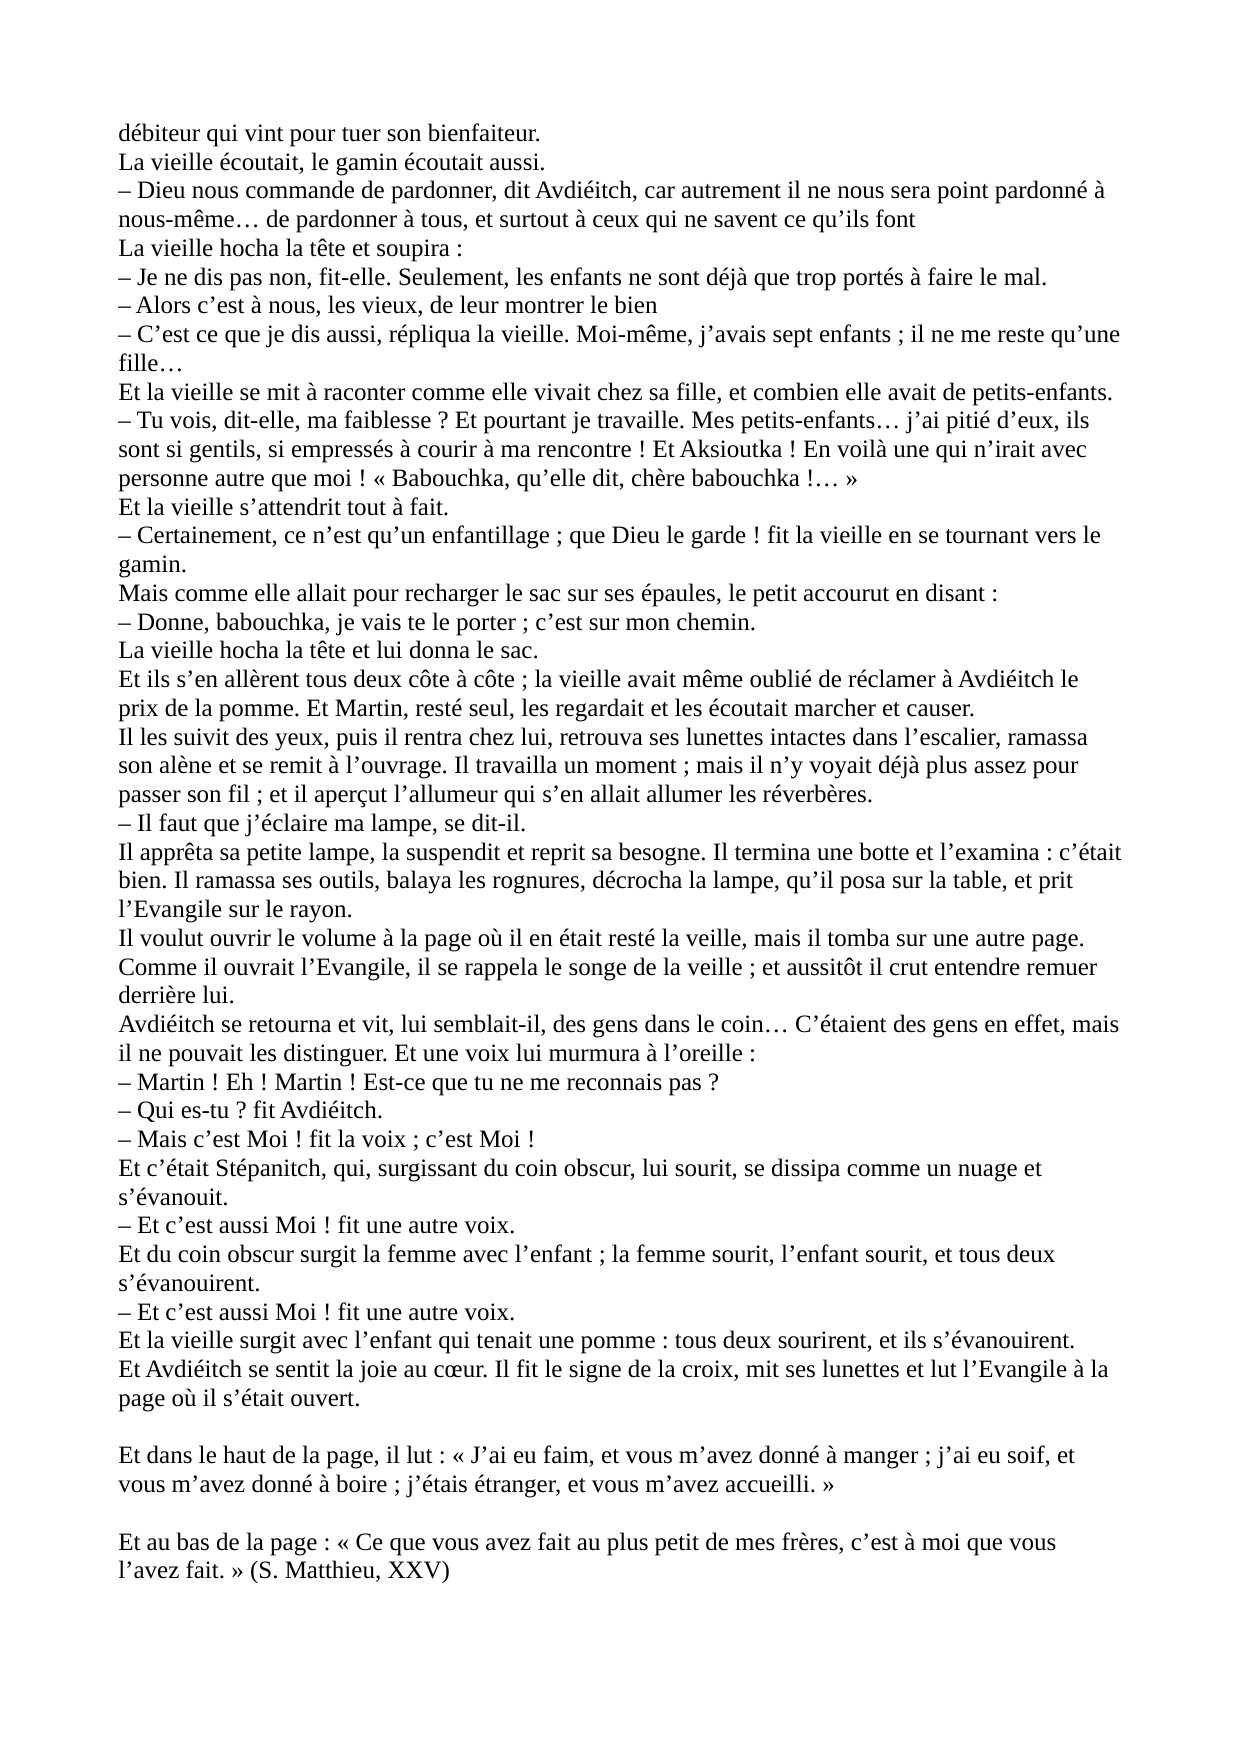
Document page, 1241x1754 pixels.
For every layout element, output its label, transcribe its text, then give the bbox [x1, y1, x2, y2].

text La vieille écoutait, le gamin écoutait aussi. [118, 147, 1122, 176]
text – Tu vois, dit-elle, ma faiblesse ? Et pourtant je travaille. Mes petits-enfants… j’ai pitié d’eux, ils sont si gentils, si empressés à courir à ma rencontre ! Et Aksioutka ! En voilà une qui n’irait avec personne autre que moi ! « Babouchka, qu’elle dit, chère babouchka !… » [118, 406, 1122, 492]
text – Je ne dis pas non, fit-elle. Seulement, les enfants ne sont déjà que trop portés à faire le mal. [118, 262, 1122, 291]
text – Mais c’est Moi ! fit la voix ; c’est Moi ! [118, 1124, 1122, 1153]
text Il les suivit des yeux, puis il rentra chez lui, retrouva ses lunettes intactes dans l’escalier, ramassa son alène et se remit à l’ouvrage. Il travailla un moment ; mais il n’y voyait déjà plus assez pour passer son fil ; et il aperçut l’allumeur qui s’en allait allumer les réverbères. [118, 722, 1122, 808]
text Et Avdiéitch se sentit la joie au cœur. Il fit le signe de la croix, mit ses lunettes et lut l’Evangile à la page où il s’était ouvert. [118, 1354, 1122, 1412]
text Et du coin obscur surgit la femme avec l’enfant ; la femme sourit, l’enfant sourit, et tous deux s’évanouirent. [118, 1239, 1122, 1297]
text Et la vieille se mit à raconter comme elle vivait chez sa fille, et combien elle avait de petits-enfants. [118, 377, 1122, 406]
text La vieille hocha la tête et soupira : [118, 233, 1122, 262]
text Et dans le haut de la page, il lut : « J’ai eu faim, et vous m’avez donné à manger ; j’ai eu soif, et vous m’avez donné à boire ; j’étais étranger, et vous m’avez accueilli. » [118, 1441, 1122, 1498]
text Il apprêta sa petite lampe, la suspendit et reprit sa besogne. Il termina une botte et l’examina : c’était bien. Il ramassa ses outils, balaya les rognures, décrocha la lampe, qu’il posa sur la table, et prit l’Evangile sur le rayon. [118, 837, 1122, 923]
text Il voulut ouvrir le volume à la page où il en était resté la veille, mais il tomba sur une autre page. [118, 923, 1122, 952]
text La vieille hocha la tête et lui donna le sac. [118, 636, 1122, 664]
text Et ils s’en allèrent tous deux côte à côte ; la vieille avait même oublié de réclamer à Avdiéitch le prix de la pomme. Et Martin, resté seul, les regardait et les écoutait marcher et causer. [118, 664, 1122, 722]
text – Et c’est aussi Moi ! fit une autre voix. [118, 1211, 1122, 1239]
text Avdiéitch se retourna et vit, lui semblait-il, des gens dans le coin… C’étaient des gens en effet, mais il ne pouvait les distinguer. Et une voix lui murmura à l’oreille : [118, 1009, 1122, 1067]
text Mais comme elle allait pour recharger le sac sur ses épaules, le petit accourut en disant : [118, 578, 1122, 607]
text – Donne, babouchka, je vais te le porter ; c’est sur mon chemin. [118, 607, 1122, 636]
text Et la vieille surgit avec l’enfant qui tenait une pomme : tous deux sourirent, et ils s’évanouirent. [118, 1326, 1122, 1354]
text – Dieu nous commande de pardonner, dit Avdiéitch, car autrement il ne nous sera point pardonné à nous-même… de pardonner à tous, et surtout à ceux qui ne savent ce qu’ils font [118, 176, 1122, 233]
text – Certainement, ce n’est qu’un enfantillage ; que Dieu le garde ! fit la vieille en se tournant vers le gamin. [118, 521, 1122, 578]
text – Alors c’est à nous, les vieux, de leur montrer le bien [118, 291, 1122, 319]
text Et la vieille s’attendrit tout à fait. [118, 492, 1122, 521]
text – Il faut que j’éclaire ma lampe, se dit-il. [118, 808, 1122, 837]
text – Et c’est aussi Moi ! fit une autre voix. [118, 1297, 1122, 1326]
text Et c’était Stépanitch, qui, surgissant du coin obscur, lui sourit, se dissipa comme un nuage et s’évanouit. [118, 1153, 1122, 1211]
text Comme il ouvrait l’Evangile, il se rappela le songe de la veille ; et aussitôt il crut entendre remuer derrière lui. [118, 952, 1122, 1009]
text – C’est ce que je dis aussi, répliqua la vieille. Moi-même, j’avais sept enfants ; il ne me reste qu’une fille… [118, 319, 1122, 377]
text Et au bas de la page : « Ce que vous avez fait au plus petit de mes frères, c’est à moi que vous l’avez fait. » (S. Matthieu, XXV) [118, 1527, 1122, 1584]
text – Martin ! Eh ! Martin ! Est-ce que tu ne me reconnais pas ? [118, 1067, 1122, 1096]
text débiteur qui vint pour tuer son bienfaiteur. [118, 118, 1122, 147]
text – Qui es-tu ? fit Avdiéitch. [118, 1096, 1122, 1124]
